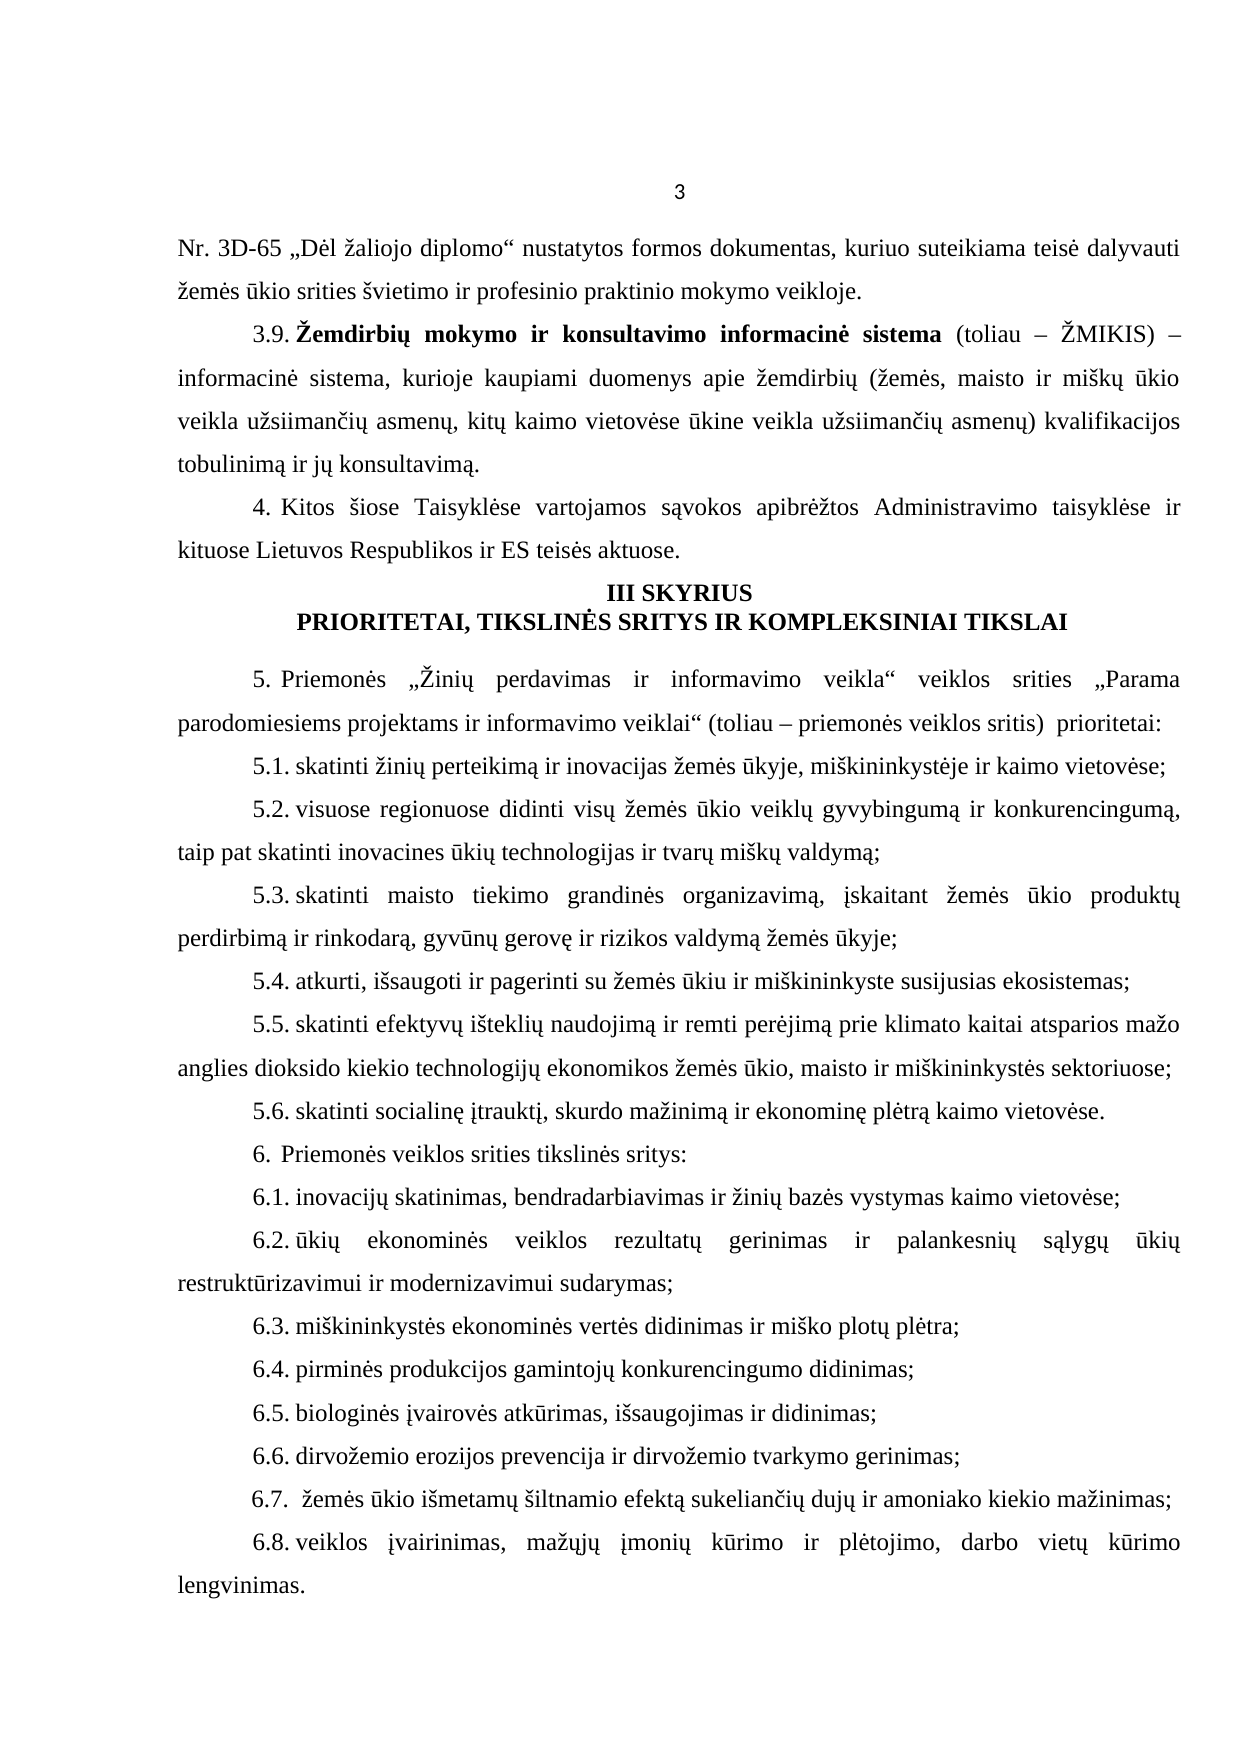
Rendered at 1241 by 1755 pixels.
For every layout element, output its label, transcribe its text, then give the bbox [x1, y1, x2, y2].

text 5.6. skatinti socialinę įtrauktį, skurdo mažinimą ir ekonominę plėtrą kaimo vietovėse. [177, 1096, 1181, 1124]
text 5.3. skatinti maisto tiekimo grandinės organizavimą, įskaitant žemės ūkio produktų perdirbimą ir rinkodarą, gyvūnų gerovę ir rizikos valdymą žemės ūkyje; [177, 880, 1181, 952]
text 6.1. inovacijų skatinimas, bendradarbiavimas ir žinių bazės vystymas kaimo vietovėse; [177, 1182, 1181, 1211]
text 6.4. pirminės produkcijos gamintojų konkurencingumo didinimas; [177, 1354, 1181, 1383]
text 5. Priemonės „Žinių perdavimas ir informavimo veikla“ veiklos srities „Parama parodomiesiems projektams ir informavimo veiklai“ (toliau – priemonės veiklos sritis) prioritetai: [177, 664, 1181, 736]
text 6.8. veiklos įvairinimas, mažųjų įmonių kūrimo ir plėtojimo, darbo vietų kūrimo lengvinimas. [177, 1527, 1181, 1599]
text Nr. 3D-65 „Dėl žaliojo diplomo“ nustatytos formos dokumentas, kuriuo suteikiama teisė dalyvauti žemės ūkio srities švietimo ir profesinio praktinio mokymo veikloje. [177, 233, 1181, 305]
text 5.1. skatinti žinių perteikimą ir inovacijas žemės ūkyje, miškininkystėje ir kaimo vietovėse; [177, 751, 1181, 779]
text 6.2. ūkių ekonominės veiklos rezultatų gerinimas ir palankesnių sąlygų ūkių restruktūrizavimui ir modernizavimui sudarymas; [177, 1225, 1181, 1297]
text 5.4. atkurti, išsaugoti ir pagerinti su žemės ūkiu ir miškininkyste susijusias ekosistemas; [177, 966, 1181, 995]
text 6.6. dirvožemio erozijos prevencija ir dirvožemio tvarkymo gerinimas; [177, 1441, 1181, 1469]
text 5.5. skatinti efektyvų išteklių naudojimą ir remti perėjimą prie klimato kaitai atsparios mažo anglies dioksido kiekio technologijų ekonomikos žemės ūkio, maisto ir miškininkystės sektoriuose; [177, 1009, 1181, 1081]
text 3.9. Žemdirbių mokymo ir konsultavimo informacinė sistema (toliau – ŽMIKIS) – informacinė sistema, kurioje kaupiami duomenys apie žemdirbių (žemės, maisto ir miškų ūkio veikla užsiimančių asmenų, kitų kaimo vietovėse ūkine veikla užsiimančių asmenų) kvalifikacijos tobulinimą ir jų konsultavimą. [177, 319, 1181, 478]
text 5.2. visuose regionuose didinti visų žemės ūkio veiklų gyvybingumą ir konkurencingumą, taip pat skatinti inovacines ūkių technologijas ir tvarų miškų valdymą; [177, 794, 1181, 866]
text 4. Kitos šiose Taisyklėse vartojamos sąvokos apibrėžtos Administravimo taisyklėse ir kituose Lietuvos Respublikos ir ES teisės aktuose. [177, 492, 1181, 564]
text 6.3. miškininkystės ekonominės vertės didinimas ir miško plotų plėtra; [177, 1311, 1181, 1340]
text 6.5. biologinės įvairovės atkūrimas, išsaugojimas ir didinimas; [177, 1398, 1181, 1426]
text PRIORITETAI, TIKSLINĖS SRITYS IR KOMPLEKSINIAI TIKSLAI [177, 607, 1181, 636]
text 6.7. žemės ūkio išmetamų šiltnamio efektą sukeliančių dujų ir amoniako kiekio mažinimas; [251, 1484, 1181, 1513]
text 6. Priemonės veiklos srities tikslinės sritys: [177, 1139, 1181, 1168]
text III SKYRIUS [177, 578, 1181, 607]
